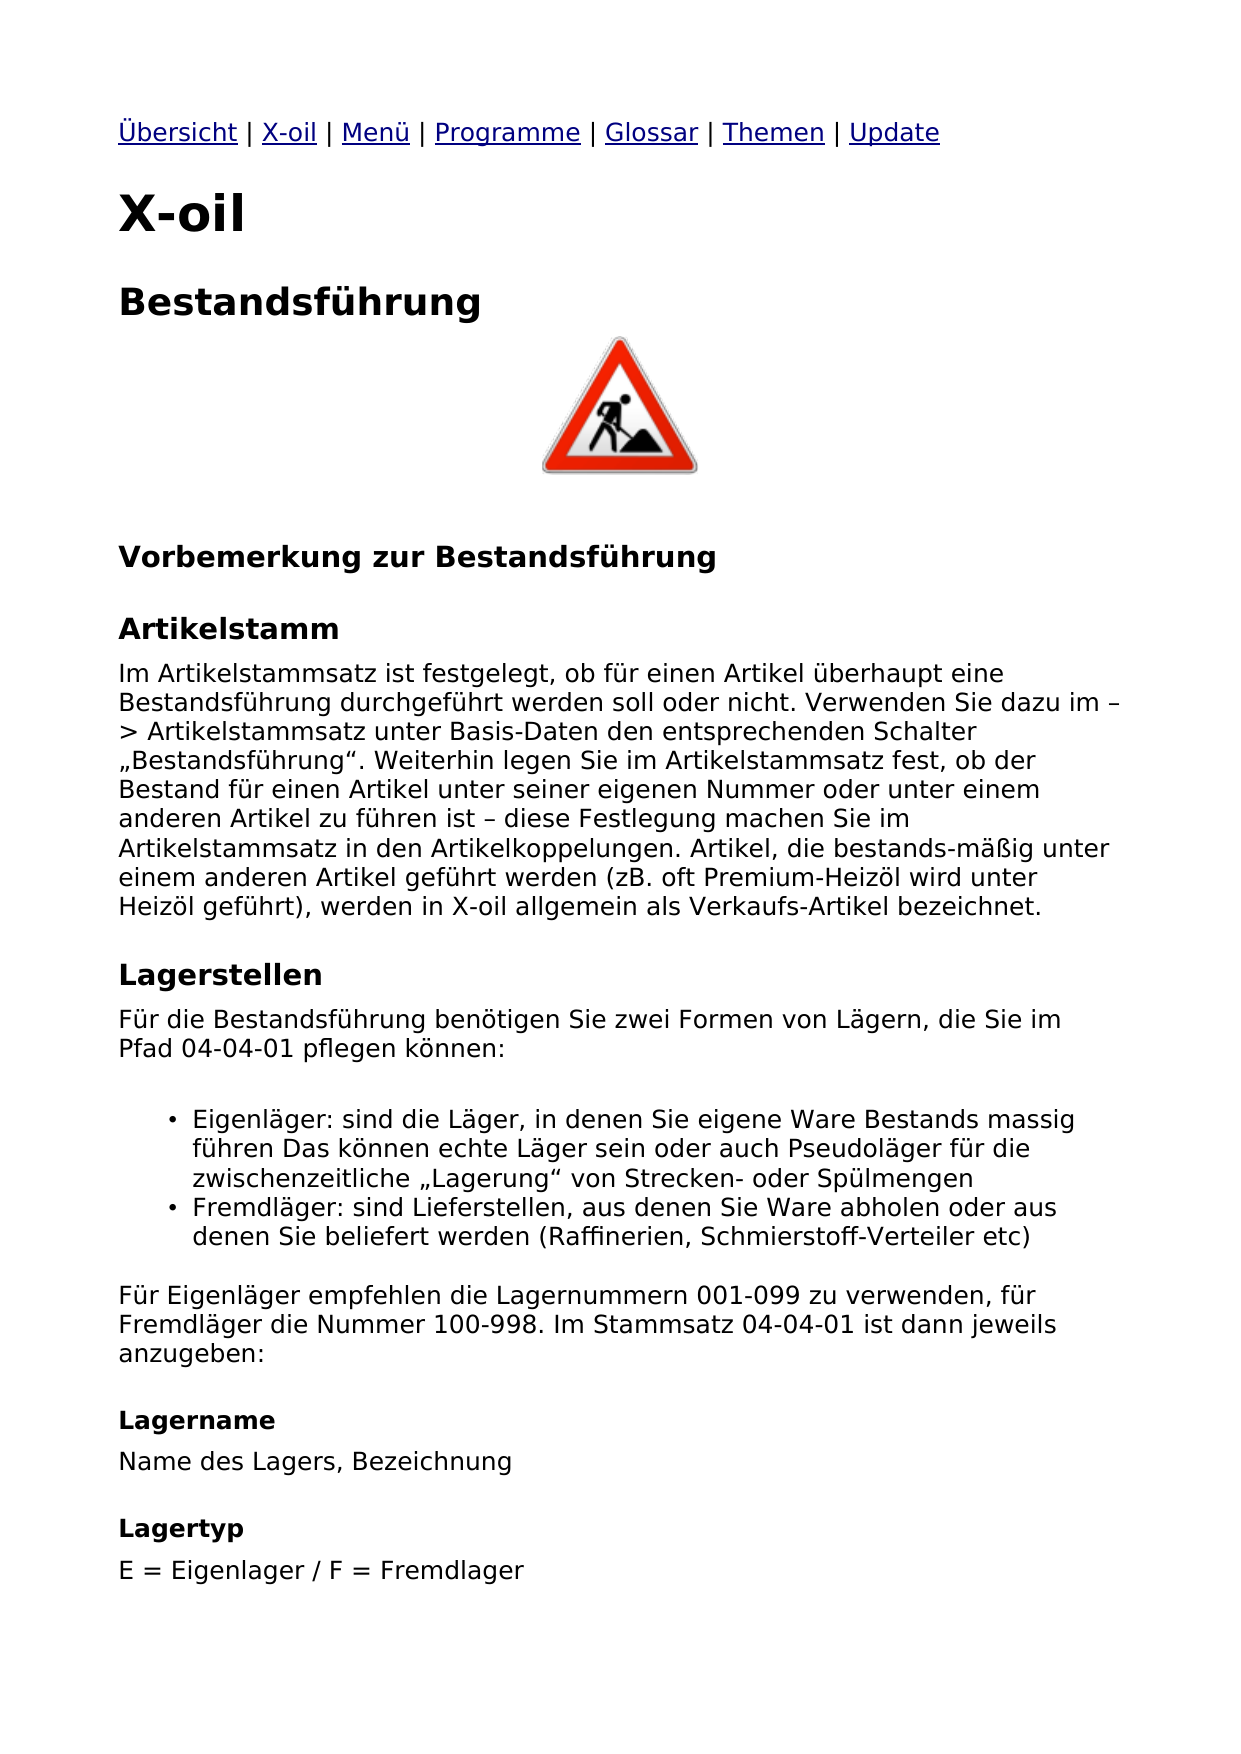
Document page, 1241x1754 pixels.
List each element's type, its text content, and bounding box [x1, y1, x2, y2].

subtitle Vorbemerkung zur Bestandsführung [118, 541, 1122, 575]
text Für Eigenläger empfehlen die Lagernummern 001-099 zu verwenden, für Fremdläger die Nummer 100-998. Im Stammsatz 04-04-01 ist dann jeweils anzugeben: [118, 1281, 1122, 1368]
subtitle X-oil [118, 185, 1122, 243]
subtitle Artikelstamm [118, 612, 1122, 646]
subtitle Lagername [118, 1406, 1122, 1435]
picture [542, 336, 699, 475]
text E = Eigenlager / F = Fremdlager [118, 1556, 1122, 1585]
subtitle Lagerstellen [118, 959, 1122, 993]
text Übersicht | X-oil | Menü | Programme | Glossar | Themen | Update [118, 118, 1122, 147]
text Im Artikelstammsatz ist festgelegt, ob für einen Artikel überhaupt eine Bestandsführung durchgeführt werden soll oder nicht. Verwenden Sie dazu im –> Artikelstammsatz unter Basis-Daten den entsprechenden Schalter „Bestandsführung“. Weiterhin legen Sie im Artikelstammsatz fest, ob der Bestand für einen Artikel unter seiner eigenen Nummer oder unter einem anderen Artikel zu führen ist – diese Festlegung machen Sie im Artikelstammsatz in den Artikelkoppelungen. Artikel, die bestands-mäßig unter einem anderen Artikel geführt werden (zB. oft Premium-Heizöl wird unter Heizöl geführt), werden in X-oil allgemein als Verkaufs-Artikel bezeichnet. [118, 659, 1122, 921]
text Für die Bestandsführung benötigen Sie zwei Formen von Lägern, die Sie im Pfad 04-04-01 pflegen können: [118, 1005, 1122, 1063]
list Eigenläger: sind die Läger, in denen Sie eigene Ware Bestands massig führen Das können echte Läger sein oder auch Pseudoläger für die zwischenzeitliche „Lagerung“ von Strecken- oder Spülmengen [177, 1106, 1122, 1193]
subtitle Bestandsführung [118, 281, 1122, 324]
subtitle Lagertyp [118, 1514, 1122, 1543]
text Name des Lagers, Bezeichnung [118, 1447, 1122, 1477]
list Fremdläger: sind Lieferstellen, aus denen Sie Ware abholen oder aus denen Sie beliefert werden (Raffinerien, Schmierstoff-Verteiler etc) [177, 1193, 1122, 1251]
